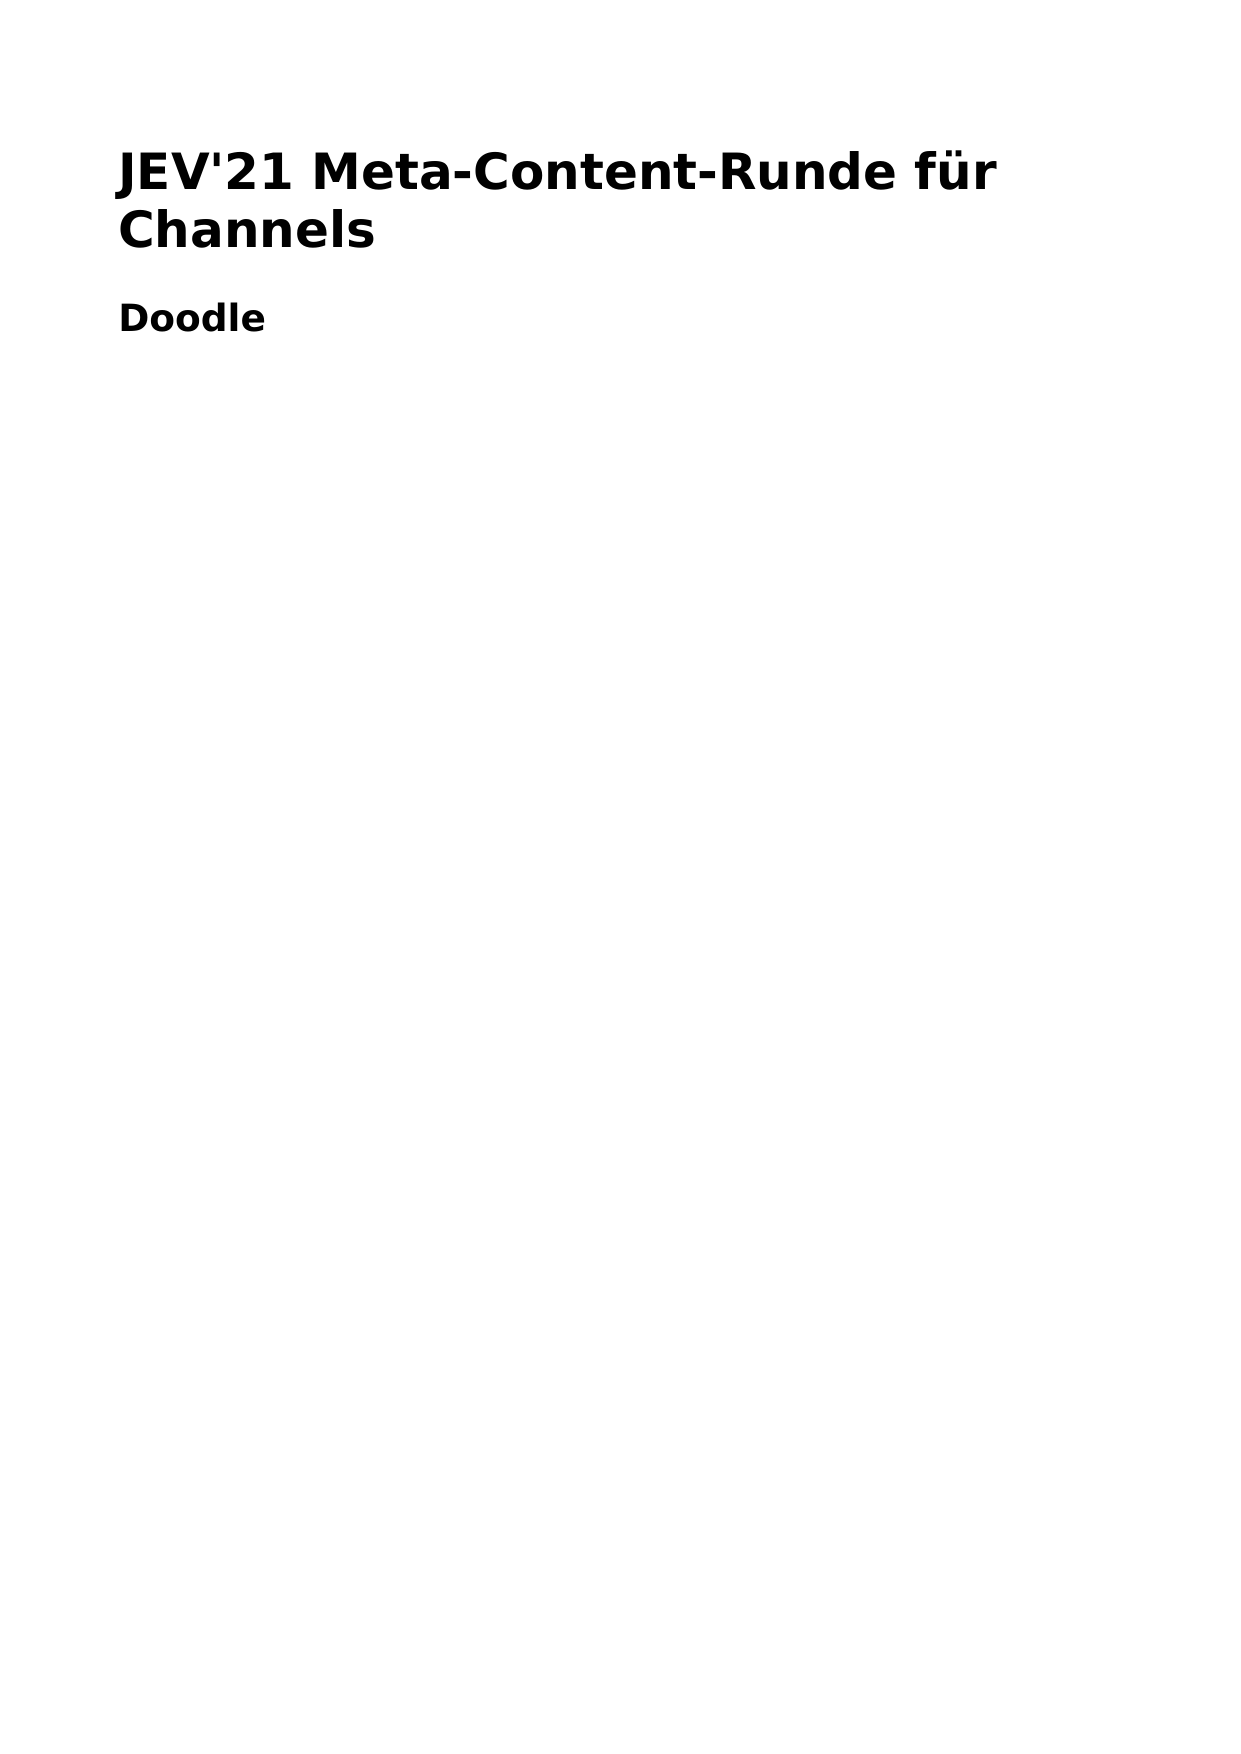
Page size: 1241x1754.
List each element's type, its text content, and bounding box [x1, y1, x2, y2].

subtitle JEV'21 Meta-Content-Runde für Channels [118, 143, 1122, 259]
subtitle Doodle [118, 297, 1122, 341]
